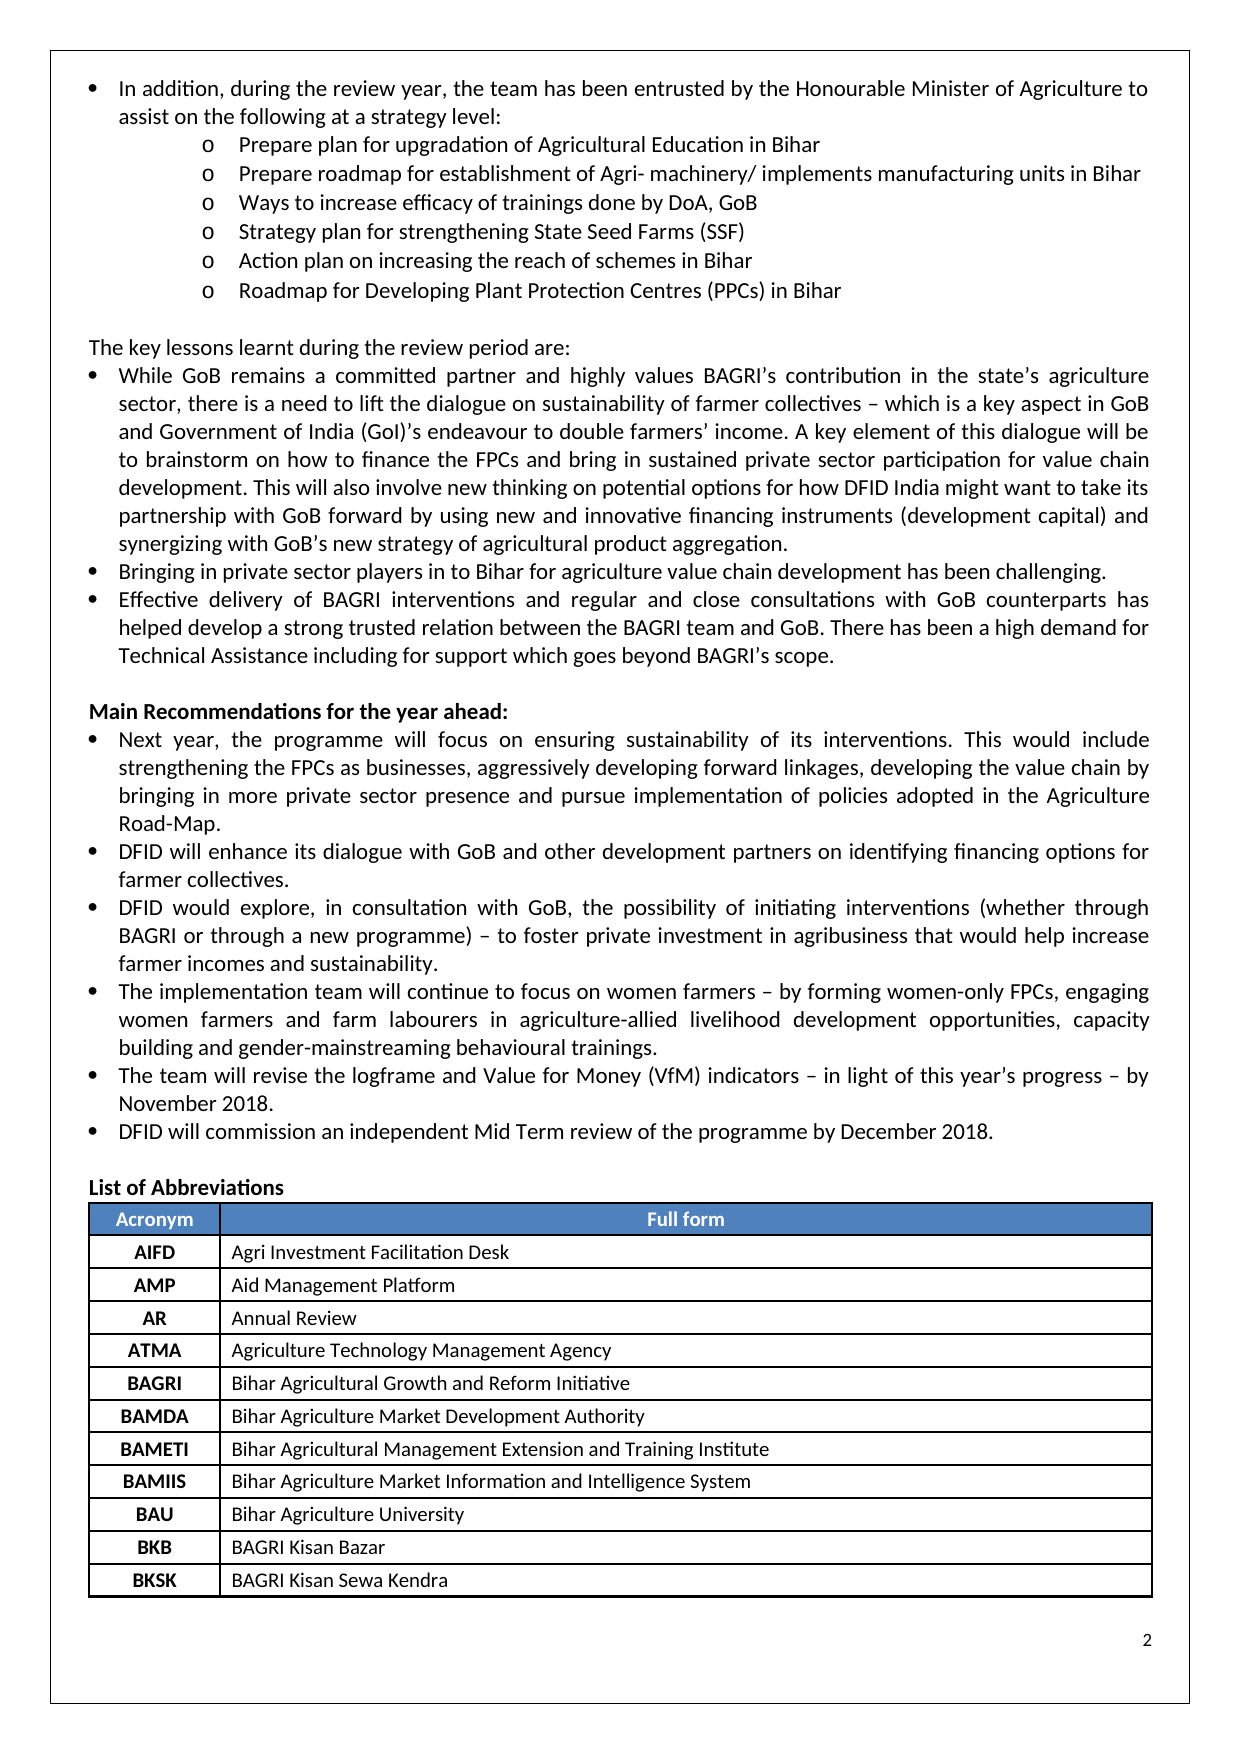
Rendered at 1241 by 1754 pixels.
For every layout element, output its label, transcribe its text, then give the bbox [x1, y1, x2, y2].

list Strategy plan for strengthening State Seed Farms (SSF) [201, 217, 1152, 247]
list Prepare plan for upgradation of Agricultural Education in Bihar [201, 130, 1152, 159]
table_cell BAU [90, 1499, 219, 1530]
list DFID will commission an independent Mid Term review of the programme by December 2018. [89, 1117, 1152, 1146]
list While GoB remains a committed partner and highly values BAGRI’s contribution in the state’s agriculture sector, there is a need to lift the dialogue on sustainability of farmer collectives – which is a key aspect in GoB and Government of India (GoI)’s endeavour to double farmers’ income. A key element of this dialogue will be to brainstorm on how to finance the FPCs and bring in sustained private sector participation for value chain development. This will also involve new thinking on potential options for how DFID India might want to take its partnership with GoB forward by using new and innovative financing instruments (development capital) and synergizing with GoB’s new strategy of agricultural product aggregation. [89, 361, 1152, 557]
list The team will revise the logframe and Value for Money (VfM) indicators – in light of this year’s progress – by November 2018. [89, 1061, 1152, 1117]
table_cell BKB [90, 1532, 219, 1562]
table_cell BAGRI [90, 1368, 219, 1398]
table_cell ATMA [90, 1335, 219, 1366]
list Roadmap for Developing Plant Protection Centres (PPCs) in Bihar [201, 276, 1152, 305]
list Effective delivery of BAGRI interventions and regular and close consultations with GoB counterparts has helped develop a strong trusted relation between the BAGRI team and GoB. There has been a high demand for Technical Assistance including for support which goes beyond BAGRI’s scope. [89, 585, 1152, 669]
table_cell BKSK [90, 1565, 219, 1595]
list Prepare roadmap for establishment of Agri- machinery/ implements manufacturing units in Bihar [201, 159, 1152, 188]
list Bringing in private sector players in to Bihar for agriculture value chain development has been challenging. [89, 557, 1152, 585]
table_cell BAGRI Kisan Sewa Kendra [221, 1565, 1151, 1595]
table_cell Bihar Agriculture Market Information and Intelligence System [221, 1466, 1151, 1497]
table_cell BAMETI [90, 1433, 219, 1464]
table_cell AIFD [90, 1236, 219, 1267]
list DFID would explore, in consultation with GoB, the possibility of initiating interventions (whether through BAGRI or through a new programme) – to foster private investment in agribusiness that would help increase farmer incomes and sustainability. [89, 893, 1152, 977]
table_cell Aid Management Platform [221, 1269, 1151, 1300]
text The key lessons learnt during the review period are: [89, 333, 1152, 361]
table_header Full form [221, 1204, 1151, 1234]
table_cell BAMDA [90, 1401, 219, 1431]
table_cell BAGRI Kisan Bazar [221, 1532, 1151, 1562]
text List of Abbreviations [89, 1173, 1152, 1202]
table_header Acronym [90, 1204, 219, 1234]
table_cell Annual Review [221, 1302, 1151, 1333]
table_cell BAMIIS [90, 1466, 219, 1497]
list Next year, the programme will focus on ensuring sustainability of its interventions. This would include strengthening the FPCs as businesses, aggressively developing forward linkages, developing the value chain by bringing in more private sector presence and pursue implementation of policies adopted in the Agriculture Road-Map. [89, 725, 1152, 837]
table_cell AR [90, 1302, 219, 1333]
table_cell Agriculture Technology Management Agency [221, 1335, 1151, 1366]
table_cell AMP [90, 1269, 219, 1300]
table_cell Bihar Agricultural Management Extension and Training Institute [221, 1433, 1151, 1464]
text Main Recommendations for the year ahead: [89, 697, 1152, 725]
list Ways to increase efficacy of trainings done by DoA, GoB [201, 188, 1152, 217]
table_cell Bihar Agriculture Market Development Authority [221, 1401, 1151, 1431]
list DFID will enhance its dialogue with GoB and other development partners on identifying financing options for farmer collectives. [89, 837, 1152, 893]
table_cell Agri Investment Facilitation Desk [221, 1236, 1151, 1267]
list Action plan on increasing the reach of schemes in Bihar [201, 247, 1152, 276]
table_cell Bihar Agriculture University [221, 1499, 1151, 1530]
table_cell Bihar Agricultural Growth and Reform Initiative [221, 1368, 1151, 1398]
list In addition, during the review year, the team has been entrusted by the Honourable Minister of Agriculture to assist on the following at a strategy level: [89, 74, 1152, 130]
list The implementation team will continue to focus on women farmers – by forming women-only FPCs, engaging women farmers and farm labourers in agriculture-allied livelihood development opportunities, capacity building and gender-mainstreaming behavioural trainings. [89, 977, 1152, 1061]
